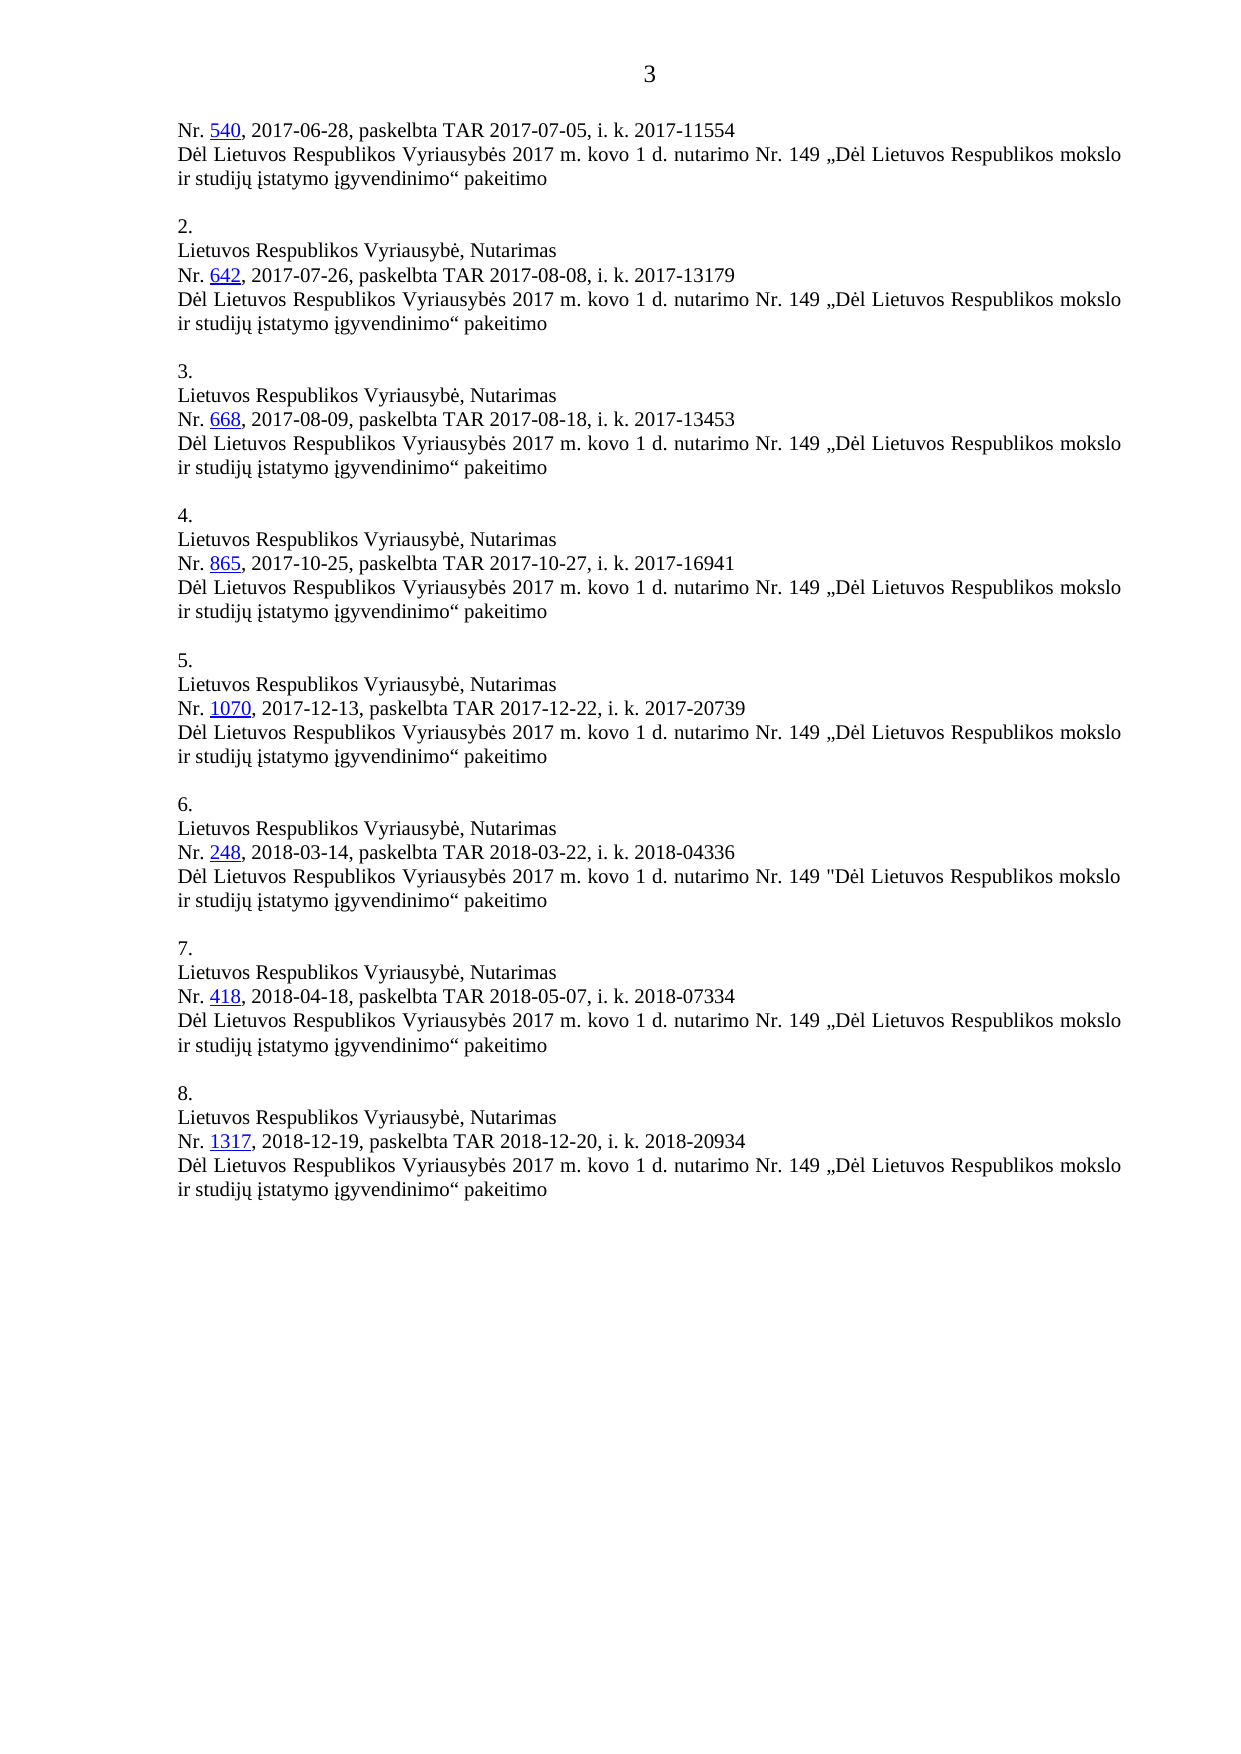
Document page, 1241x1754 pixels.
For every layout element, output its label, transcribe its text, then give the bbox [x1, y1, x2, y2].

text Lietuvos Respublikos Vyriausybė, Nutarimas [177, 238, 1122, 262]
text Dėl Lietuvos Respublikos Vyriausybės 2017 m. kovo 1 d. nutarimo Nr. 149 „Dėl Lietuvos Respublikos mokslo ir studijų įstatymo įgyvendinimo“ pakeitimo [177, 1008, 1122, 1057]
text Dėl Lietuvos Respublikos Vyriausybės 2017 m. kovo 1 d. nutarimo Nr. 149 „Dėl Lietuvos Respublikos mokslo ir studijų įstatymo įgyvendinimo“ pakeitimo [177, 720, 1122, 768]
text Nr. 668, 2017-08-09, paskelbta TAR 2017-08-18, i. k. 2017-13453 [177, 407, 1122, 431]
text 3. [177, 359, 1122, 383]
text Lietuvos Respublikos Vyriausybė, Nutarimas [177, 527, 1122, 551]
text Nr. 865, 2017-10-25, paskelbta TAR 2017-10-27, i. k. 2017-16941 [177, 551, 1122, 575]
text Lietuvos Respublikos Vyriausybė, Nutarimas [177, 960, 1122, 984]
text 8. [177, 1081, 1122, 1105]
text Lietuvos Respublikos Vyriausybė, Nutarimas [177, 383, 1122, 407]
text 4. [177, 503, 1122, 527]
text Dėl Lietuvos Respublikos Vyriausybės 2017 m. kovo 1 d. nutarimo Nr. 149 „Dėl Lietuvos Respublikos mokslo ir studijų įstatymo įgyvendinimo“ pakeitimo [177, 142, 1122, 190]
text Dėl Lietuvos Respublikos Vyriausybės 2017 m. kovo 1 d. nutarimo Nr. 149 „Dėl Lietuvos Respublikos mokslo ir studijų įstatymo įgyvendinimo“ pakeitimo [177, 1153, 1122, 1201]
text Nr. 418, 2018-04-18, paskelbta TAR 2018-05-07, i. k. 2018-07334 [177, 984, 1122, 1008]
text Dėl Lietuvos Respublikos Vyriausybės 2017 m. kovo 1 d. nutarimo Nr. 149 „Dėl Lietuvos Respublikos mokslo ir studijų įstatymo įgyvendinimo“ pakeitimo [177, 431, 1122, 479]
text Lietuvos Respublikos Vyriausybė, Nutarimas [177, 672, 1122, 696]
text Nr. 642, 2017-07-26, paskelbta TAR 2017-08-08, i. k. 2017-13179 [177, 262, 1122, 287]
text Dėl Lietuvos Respublikos Vyriausybės 2017 m. kovo 1 d. nutarimo Nr. 149 "Dėl Lietuvos Respublikos mokslo ir studijų įstatymo įgyvendinimo“ pakeitimo [177, 864, 1122, 912]
text Lietuvos Respublikos Vyriausybė, Nutarimas [177, 1105, 1122, 1129]
text Nr. 540, 2017-06-28, paskelbta TAR 2017-07-05, i. k. 2017-11554 [177, 118, 1122, 142]
text Nr. 1317, 2018-12-19, paskelbta TAR 2018-12-20, i. k. 2018-20934 [177, 1129, 1122, 1153]
text Lietuvos Respublikos Vyriausybė, Nutarimas [177, 816, 1122, 840]
text Dėl Lietuvos Respublikos Vyriausybės 2017 m. kovo 1 d. nutarimo Nr. 149 „Dėl Lietuvos Respublikos mokslo ir studijų įstatymo įgyvendinimo“ pakeitimo [177, 287, 1122, 335]
text 7. [177, 936, 1122, 960]
text 6. [177, 792, 1122, 816]
text Nr. 1070, 2017-12-13, paskelbta TAR 2017-12-22, i. k. 2017-20739 [177, 696, 1122, 720]
text 5. [177, 647, 1122, 672]
text 2. [177, 214, 1122, 238]
text Dėl Lietuvos Respublikos Vyriausybės 2017 m. kovo 1 d. nutarimo Nr. 149 „Dėl Lietuvos Respublikos mokslo ir studijų įstatymo įgyvendinimo“ pakeitimo [177, 575, 1122, 623]
text Nr. 248, 2018-03-14, paskelbta TAR 2018-03-22, i. k. 2018-04336 [177, 840, 1122, 864]
